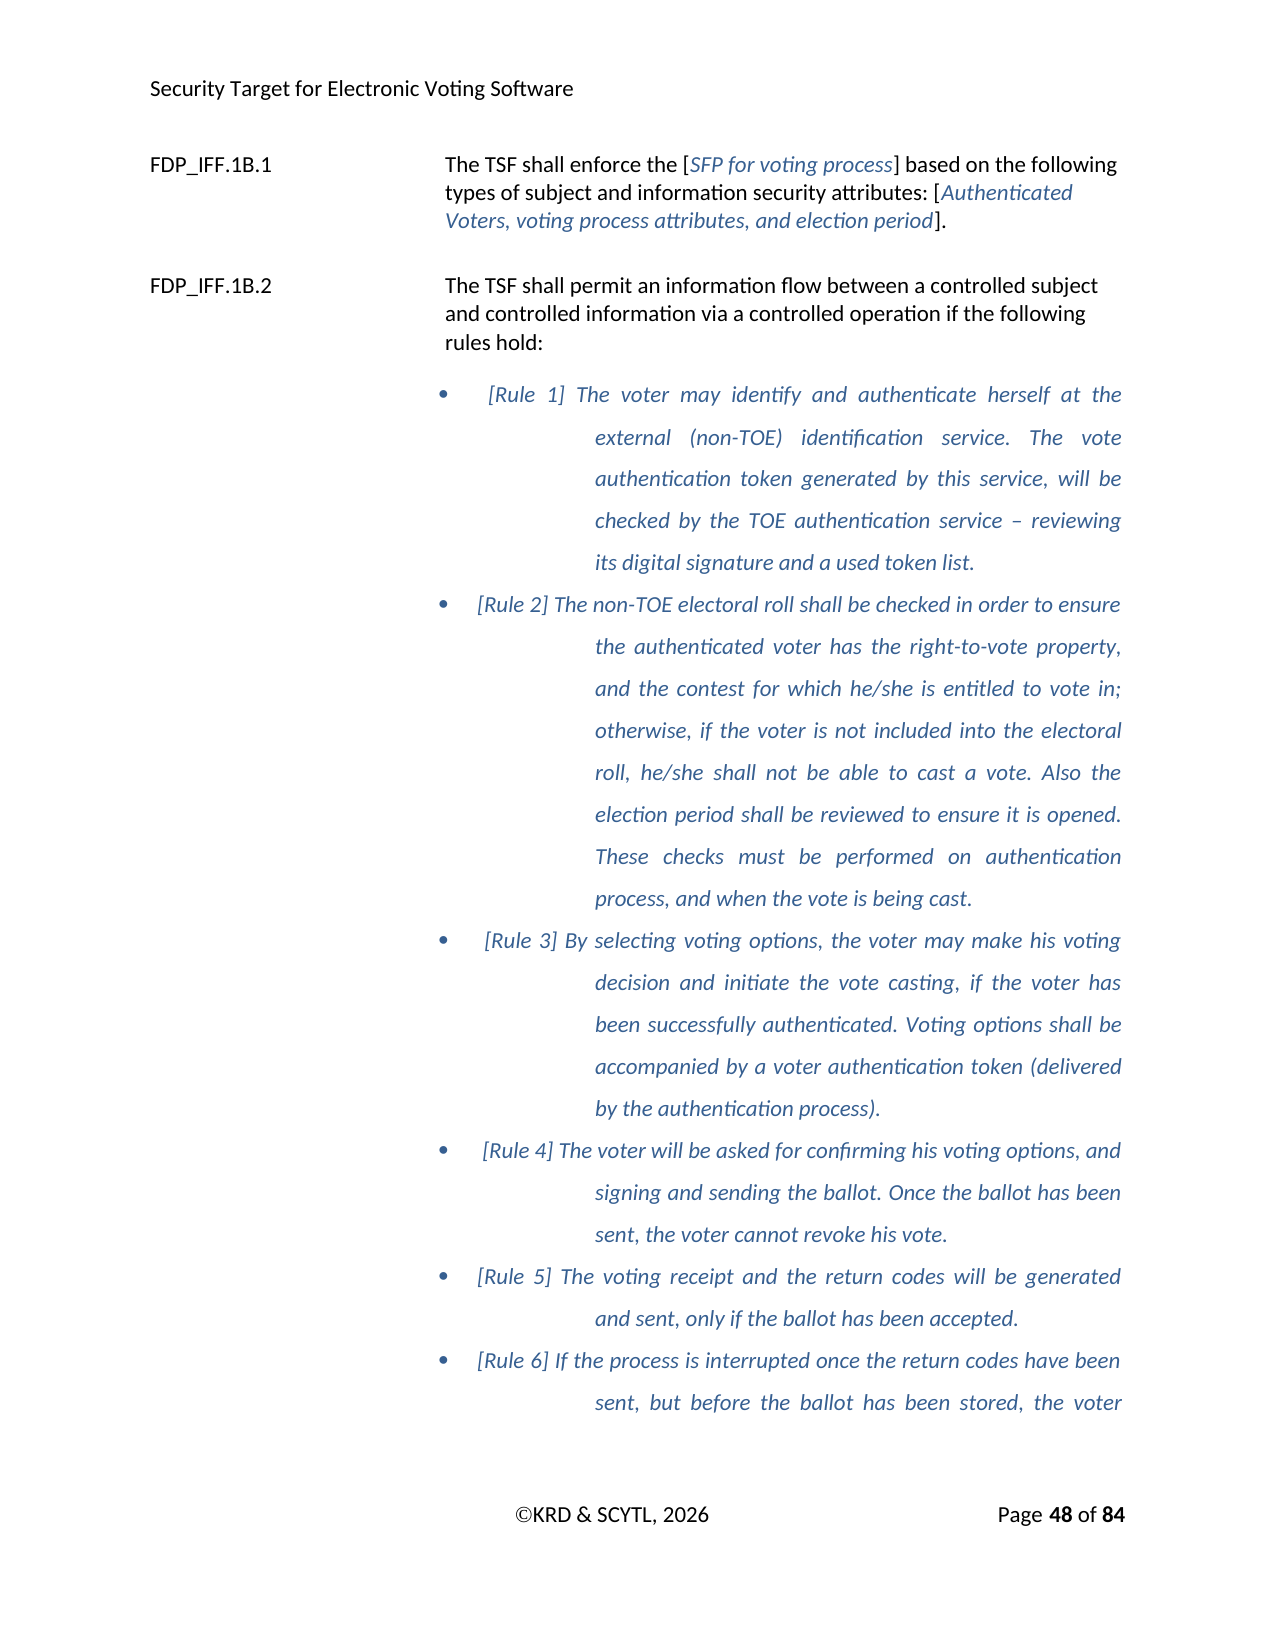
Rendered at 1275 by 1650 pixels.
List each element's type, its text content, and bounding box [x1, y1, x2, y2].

list [Rule 5] The voting receipt and the return codes will be generated and sent, only if the ballot has been accepted. [439, 1262, 1125, 1332]
list [Rule 4] The voter will be asked for confirming his voting options, and signing and sending the ballot. Once the ballot has been sent, the voter cannot revoke his vote. [439, 1136, 1125, 1248]
list [Rule 1] The voter may identify and authenticate herself at the external (non-TOE) identification service. The vote authentication token generated by this service, will be checked by the TOE authentication service – reviewing its digital signature and a used token list. [439, 381, 1125, 577]
list [Rule 6] If the process is interrupted once the return codes have been sent, but before the ballot has been stored, the voter [439, 1346, 1125, 1416]
list [Rule 3] By selecting voting options, the voter may make his voting decision and initiate the vote casting, if the voter has been successfully authenticated. Voting options shall be accompanied by a voter authentication token (delivered by the authentication process). [439, 926, 1125, 1122]
text FDP_IFF.1B.1 The TSF shall enforce the [SFP for voting process] based on the following types of subject and information security attributes: [Authenticated Voters, voting process attributes, and election period]. [150, 150, 1125, 234]
text FDP_IFF.1B.2 The TSF shall permit an information flow between a controlled subject and controlled information via a controlled operation if the following rules hold: [150, 272, 1125, 356]
list [Rule 2] The non-TOE electoral roll shall be checked in order to ensure the authenticated voter has the right-to-vote property, and the contest for which he/she is entitled to vote in; otherwise, if the voter is not included into the electoral roll, he/she shall not be able to cast a vote. Also the election period shall be reviewed to ensure it is opened. These checks must be performed on authentication process, and when the vote is being cast. [439, 591, 1125, 912]
